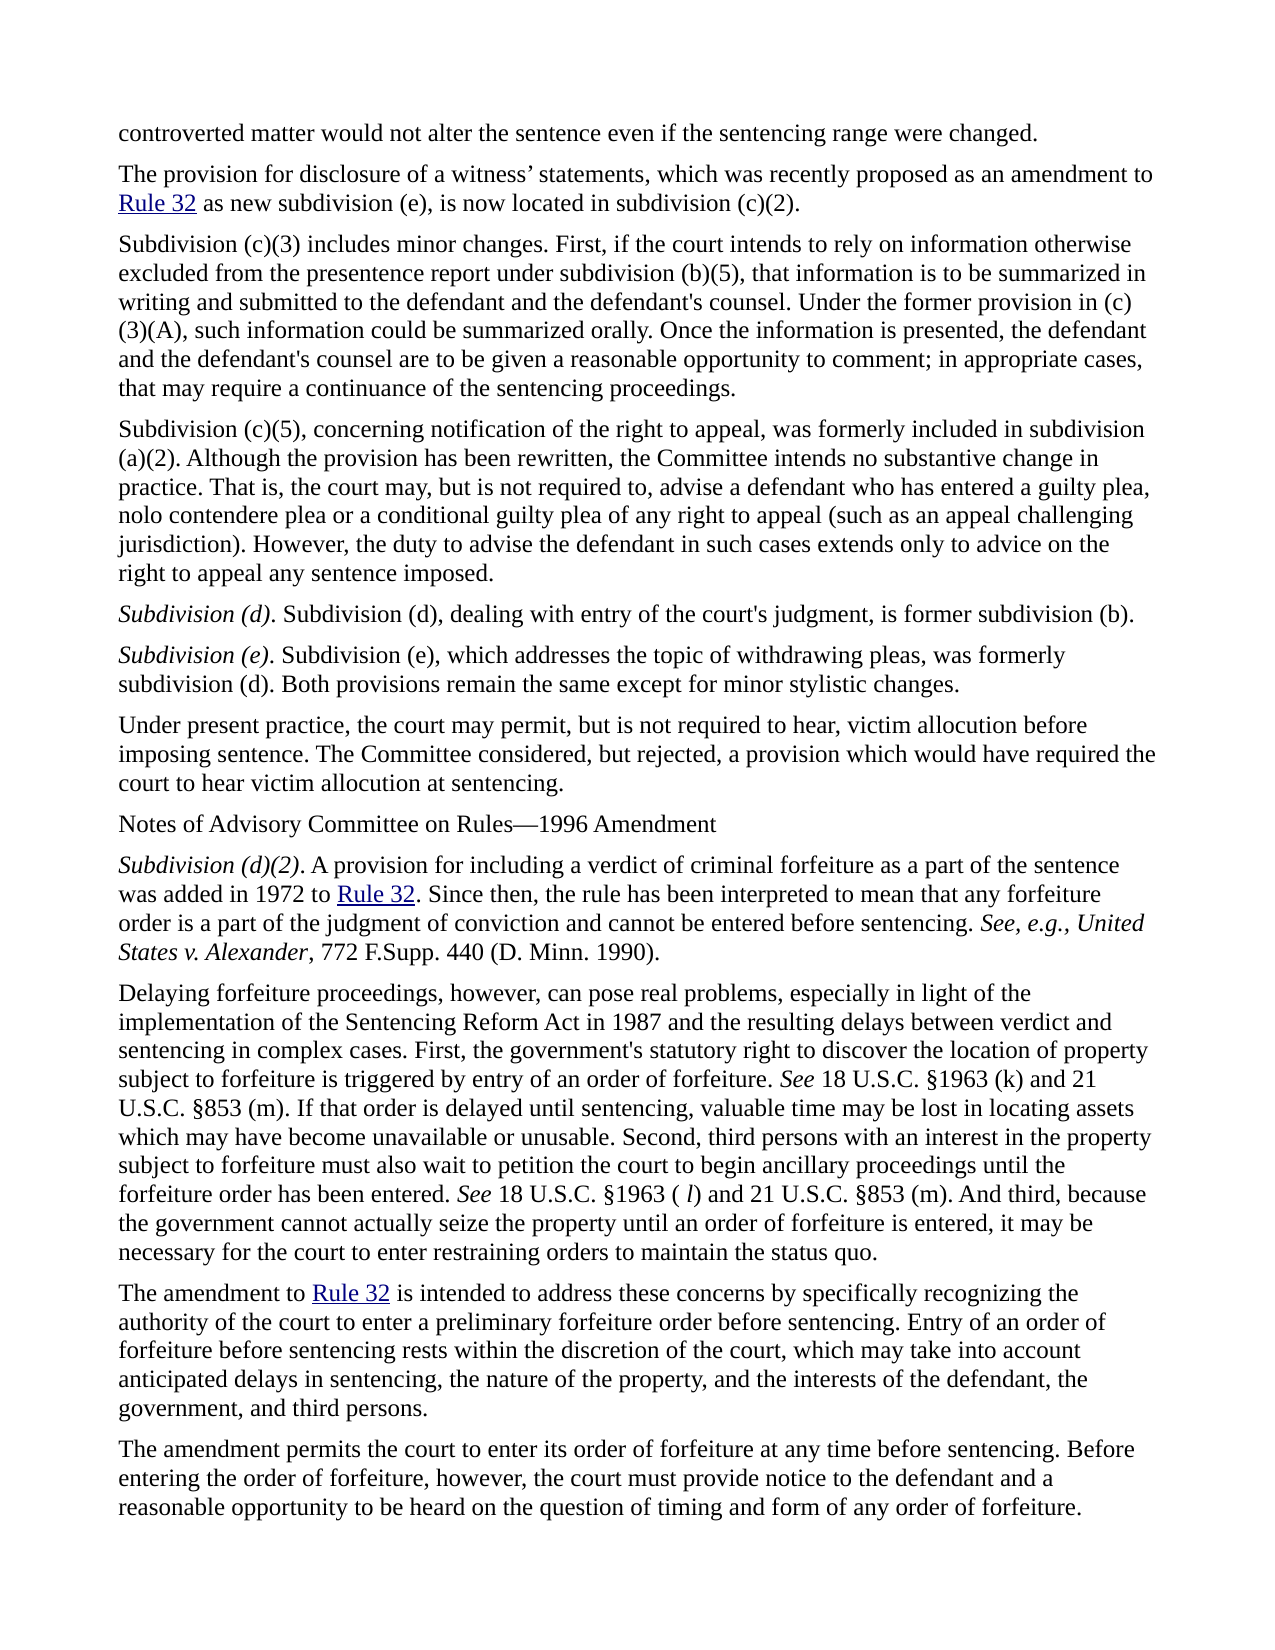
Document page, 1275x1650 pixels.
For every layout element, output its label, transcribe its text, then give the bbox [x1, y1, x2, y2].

text Delaying forfeiture proceedings, however, can pose real problems, especially in light of the implementation of the Sentencing Reform Act in 1987 and the resulting delays between verdict and sentencing in complex cases. First, the government's statutory right to discover the location of property subject to forfeiture is triggered by entry of an order of forfeiture. See 18 U.S.C. §1963 (k) and 21 U.S.C. §853 (m). If that order is delayed until sentencing, valuable time may be lost in locating assets which may have become unavailable or unusable. Second, third persons with an interest in the property subject to forfeiture must also wait to petition the court to begin ancillary proceedings until the forfeiture order has been entered. See 18 U.S.C. §1963 ( l) and 21 U.S.C. §853 (m). And third, because the government cannot actually seize the property until an order of forfeiture is entered, it may be necessary for the court to enter restraining orders to maintain the status quo. [118, 978, 1157, 1266]
text Notes of Advisory Committee on Rules—1996 Amendment [118, 809, 1157, 838]
text Subdivision (d). Subdivision (d), dealing with entry of the court's judgment, is former subdivision (b). [118, 599, 1157, 628]
text Subdivision (e). Subdivision (e), which addresses the topic of withdrawing pleas, was formerly subdivision (d). Both provisions remain the same except for minor stylistic changes. [118, 641, 1157, 698]
text Subdivision (c)(5), concerning notification of the right to appeal, was formerly included in subdivision (a)(2). Although the provision has been rewritten, the Committee intends no substantive change in practice. That is, the court may, but is not required to, advise a defendant who has entered a guilty plea, nolo contendere plea or a conditional guilty plea of any right to appeal (such as an appeal challenging jurisdiction). However, the duty to advise the defendant in such cases extends only to advice on the right to appeal any sentence imposed. [118, 414, 1157, 587]
text Under present practice, the court may permit, but is not required to hear, victim allocution before imposing sentence. The Committee considered, but rejected, a provision which would have required the court to hear victim allocution at sentencing. [118, 711, 1157, 797]
text The amendment to Rule 32 is intended to address these concerns by specifically recognizing the authority of the court to enter a preliminary forfeiture order before sentencing. Entry of an order of forfeiture before sentencing rests within the discretion of the court, which may take into account anticipated delays in sentencing, the nature of the property, and the interests of the defendant, the government, and third persons. [118, 1278, 1157, 1422]
text controverted matter would not alter the sentence even if the sentencing range were changed. [118, 118, 1157, 147]
text The amendment permits the court to enter its order of forfeiture at any time before sentencing. Before entering the order of forfeiture, however, the court must provide notice to the defendant and a reasonable opportunity to be heard on the question of timing and form of any order of forfeiture. [118, 1434, 1157, 1521]
text Subdivision (c)(3) includes minor changes. First, if the court intends to rely on information otherwise excluded from the presentence report under subdivision (b)(5), that information is to be summarized in writing and submitted to the defendant and the defendant's counsel. Under the former provision in (c)(3)(A), such information could be summarized orally. Once the information is presented, the defendant and the defendant's counsel are to be given a reasonable opportunity to comment; in appropriate cases, that may require a continuance of the sentencing proceedings. [118, 229, 1157, 402]
text Subdivision (d)(2). A provision for including a verdict of criminal forfeiture as a part of the sentence was added in 1972 to Rule 32. Since then, the rule has been interpreted to mean that any forfeiture order is a part of the judgment of conviction and cannot be entered before sentencing. See, e.g., United States v. Alexander, 772 F.Supp. 440 (D. Minn. 1990). [118, 851, 1157, 966]
text The provision for disclosure of a witness’ statements, which was recently proposed as an amendment to Rule 32 as new subdivision (e), is now located in subdivision (c)(2). [118, 159, 1157, 217]
